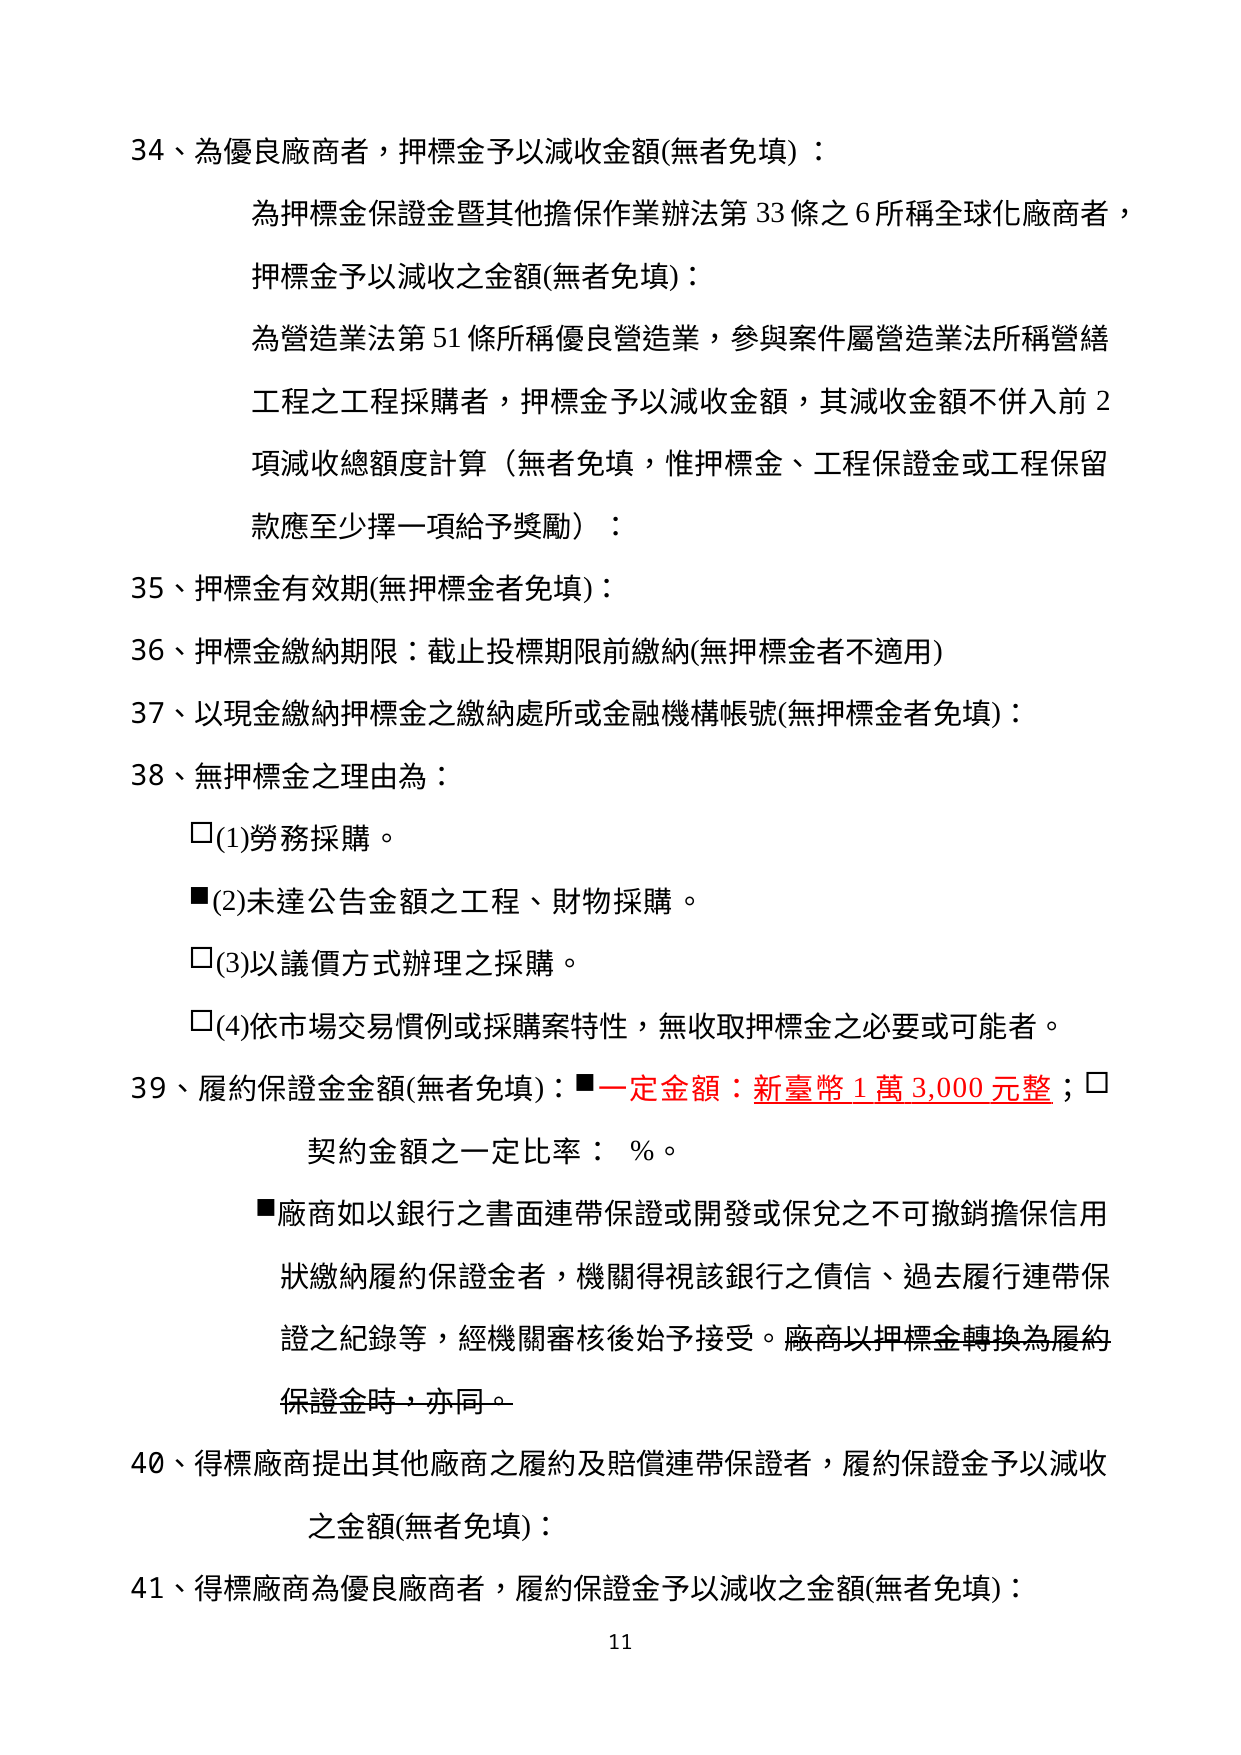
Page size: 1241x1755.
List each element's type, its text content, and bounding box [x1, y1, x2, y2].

text 為營造業法第51條所稱優良營造業，參與案件屬營造業法所稱營繕工程之工程採購者，押標金予以減收金額，其減收金額不併入前2項減收總額度計算（無者免填，惟押標金、工程保證金或工程保留款應至少擇一項給予獎勵）： [251, 295, 1110, 545]
text (2)未達公告金額之工程、財物採購。 [130, 858, 1110, 920]
list 無押標金之理由為： [130, 733, 1110, 795]
list 為優良廠商者，押標金予以減收金額(無者免填) ： [130, 108, 1110, 170]
list 以現金繳納押標金之繳納處所或金融機構帳號(無押標金者免填)： [130, 670, 1110, 733]
text 廠商如以銀行之書面連帶保證或開發或保兌之不可撤銷擔保信用狀繳納履約保證金者，機關得視該銀行之債信、過去履行連帶保證之紀錄等，經機關審核後始予接受。廠商以押標金轉換為履約保證金時，亦同。 [255, 1170, 1110, 1420]
text (4)依市場交易慣例或採購案特性，無收取押標金之必要或可能者。 [130, 983, 1110, 1045]
text (3)以議價方式辦理之採購。 [130, 920, 1110, 983]
list 得標廠商為優良廠商者，履約保證金予以減收之金額(無者免填)： [130, 1545, 1110, 1608]
list 得標廠商提出其他廠商之履約及賠償連帶保證者，履約保證金予以減收之金額(無者免填)： [130, 1420, 1110, 1545]
text (1)勞務採購。 [130, 795, 1110, 858]
list 押標金繳納期限：截止投標期限前繳納(無押標金者不適用) [130, 608, 1110, 670]
list 押標金有效期(無押標金者免填)： [130, 545, 1110, 608]
list 履約保證金金額(無者免填)：一定金額：新臺幣1萬3,000元整；契約金額之一定比率： %。 [130, 1045, 1110, 1170]
text 為押標金保證金暨其他擔保作業辦法第33條之6所稱全球化廠商者，押標金予以減收之金額(無者免填)： [251, 170, 1110, 295]
